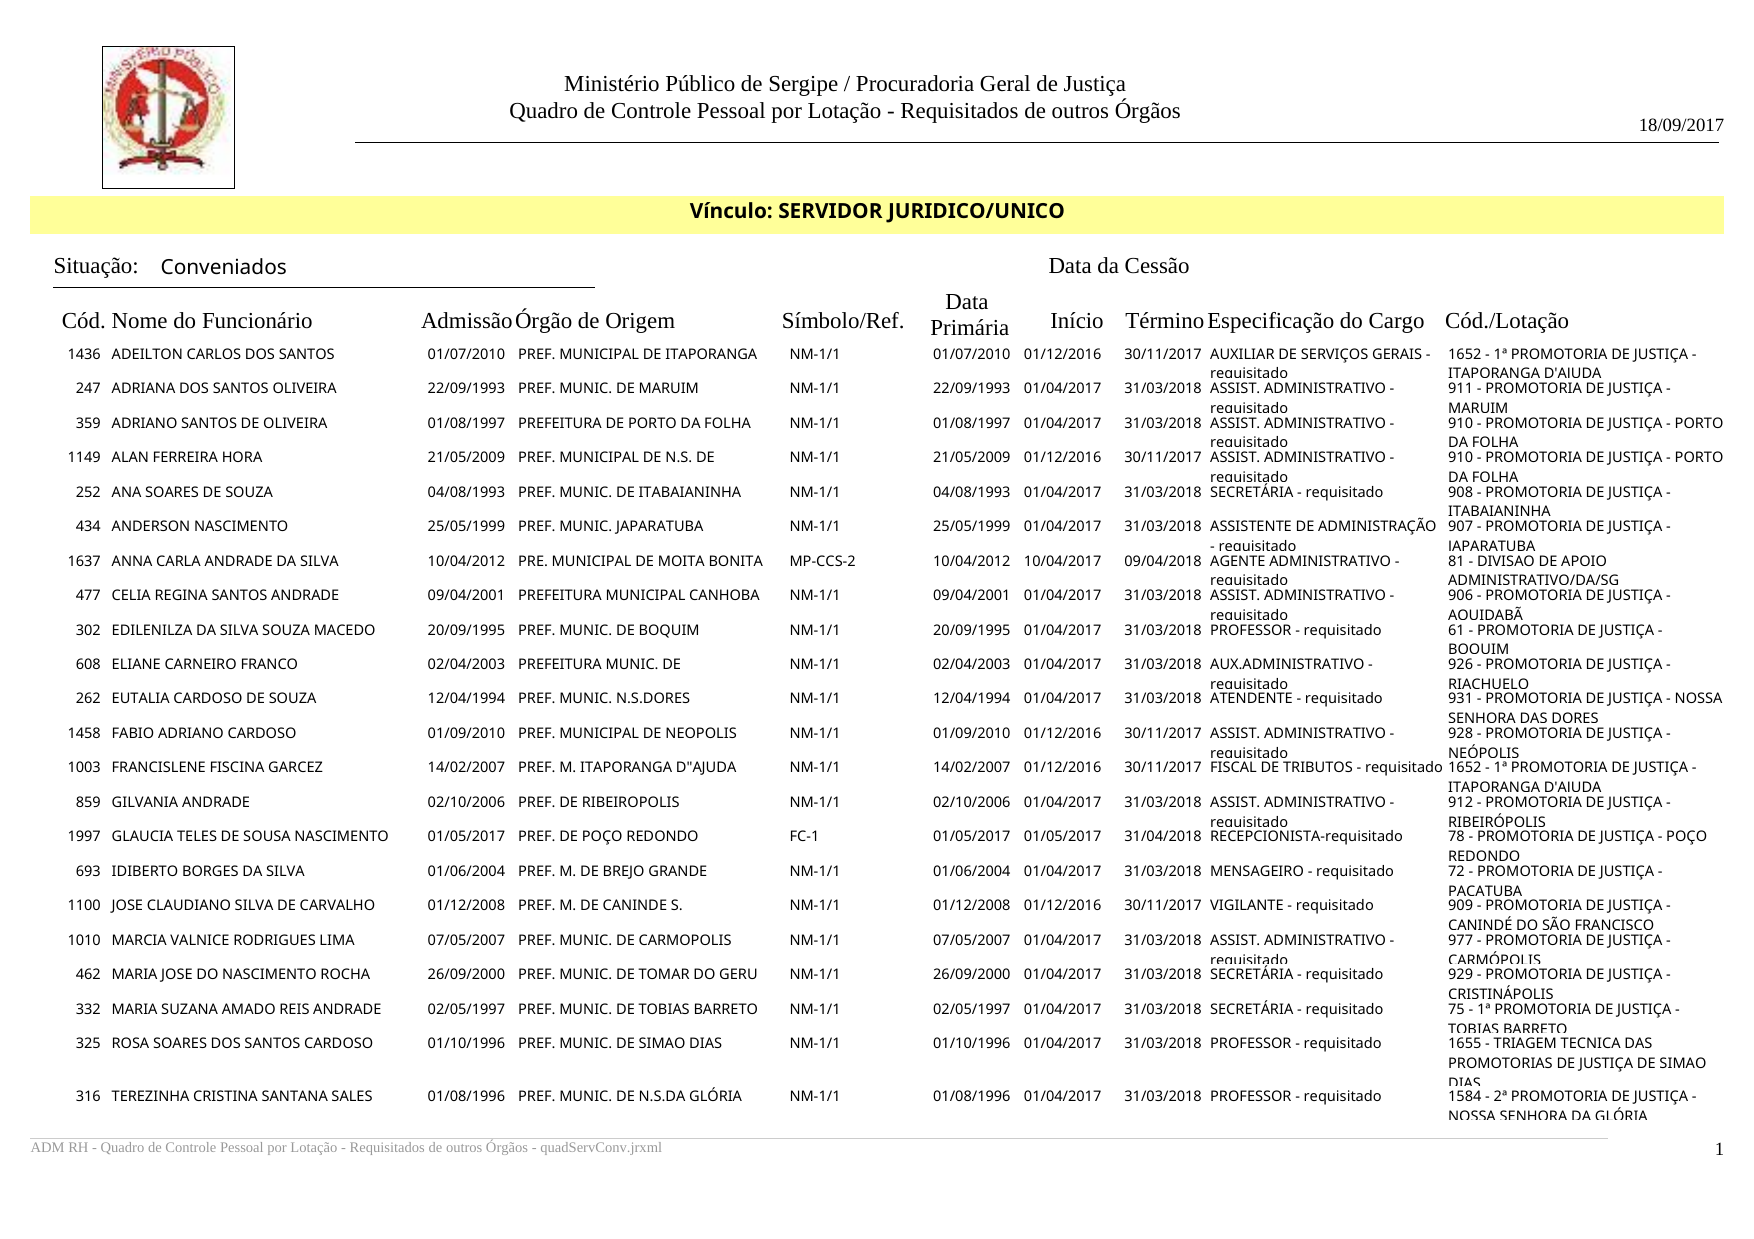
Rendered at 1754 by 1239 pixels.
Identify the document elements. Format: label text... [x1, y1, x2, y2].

table_cell [101, 550, 111, 573]
table_cell 977 - PROMOTORIA DE JUSTIÇA - CARMÓPOLIS [1448, 930, 1724, 964]
table_cell 31/03/2018 [1107, 378, 1201, 400]
table_cell ATENDENTE - requisitado [1210, 688, 1445, 711]
table_cell [0, 952, 1210, 964]
table_cell NM-1/1 [789, 930, 913, 952]
table_cell 01/04/2017 [1018, 516, 1101, 538]
table_cell [0, 435, 1210, 447]
table_cell [1724, 918, 1753, 929]
table_cell [1010, 723, 1018, 745]
table_cell [1010, 481, 1018, 504]
table_cell [1724, 378, 1753, 400]
table_cell AUX.ADMINISTRATIVO - requisitado [1210, 654, 1445, 688]
table_cell PRE. MUNICIPAL DE MOITA BONITA [518, 550, 782, 573]
table_cell [0, 585, 24, 607]
table_cell [1010, 619, 1018, 642]
table_cell NM-1/1 [789, 654, 913, 676]
table_cell VIGILANTE - requisitado [1210, 895, 1445, 918]
table_cell IDIBERTO BORGES DA SILVA [111, 861, 422, 883]
table_cell ASSIST. ADMINISTRATIVO - requisitado [1210, 447, 1445, 481]
table_cell [716, 308, 782, 340]
table_cell [782, 413, 789, 435]
table_cell [1101, 999, 1107, 1021]
table_cell [0, 1033, 24, 1056]
table_cell 04/08/1993 [423, 481, 505, 504]
table_cell [1101, 895, 1107, 918]
table_cell 926 - PROMOTORIA DE JUSTIÇA - RIACHUELO [1448, 654, 1724, 688]
table_cell 01/12/2016 [1018, 757, 1101, 780]
table_cell FISCAL DE TRIBUTOS - requisitado [1210, 757, 1445, 792]
table_cell PREF. MUNICIPAL DE ITAPORANGA [518, 344, 782, 366]
table_cell [0, 308, 33, 340]
table_cell [299, 70, 338, 114]
table_cell [0, 366, 1210, 378]
table_cell [0, 70, 102, 114]
table_cell [782, 344, 789, 366]
table_cell [299, 114, 338, 141]
table_cell 01/12/2016 [1018, 895, 1101, 918]
table_cell [1101, 481, 1107, 504]
table_cell [0, 676, 1210, 688]
table_cell [101, 861, 111, 883]
table_cell 1003 [24, 757, 101, 780]
table_cell ROSA SOARES DOS SANTOS CARDOSO [111, 1033, 422, 1056]
table_cell 02/04/2003 [423, 654, 505, 676]
table_cell [505, 861, 518, 883]
table_cell [913, 792, 922, 814]
table_cell 01/04/2017 [1018, 413, 1101, 435]
table_cell 09/04/2018 [1107, 550, 1201, 573]
table_cell PREF. M. DE BREJO GRANDE [518, 861, 782, 883]
table_cell 907 - PROMOTORIA DE JUSTIÇA - JAPARATUBA [1448, 516, 1724, 550]
table_cell 912 - PROMOTORIA DE JUSTIÇA - RIBEIRÓPOLIS [1448, 792, 1724, 826]
table_cell 01/08/1996 [922, 1086, 1010, 1108]
table_cell ELIANE CARNEIRO FRANCO [111, 654, 422, 676]
table_cell [0, 964, 24, 987]
table_cell 01/04/2017 [1018, 792, 1101, 814]
table_cell Órgão de Origem [515, 308, 716, 340]
table_cell 10/04/2012 [922, 550, 1010, 573]
table_cell 75 - 1ª PROMOTORIA DE JUSTIÇA - TOBIAS BARRETO [1448, 999, 1724, 1033]
table_cell AGENTE ADMINISTRATIVO - requisitado [1210, 550, 1445, 585]
table_cell [0, 469, 1210, 481]
table_cell [1201, 447, 1210, 469]
table_cell [1724, 1108, 1753, 1120]
table_cell 01/04/2017 [1018, 999, 1101, 1021]
table_cell Data Primária [916, 288, 1018, 340]
table_cell 09/04/2001 [423, 585, 505, 607]
table_cell [1101, 1086, 1107, 1108]
table_cell Cód./Lotação [1445, 308, 1590, 340]
table_cell [1201, 619, 1210, 642]
table_cell NM-1/1 [789, 413, 913, 435]
table_cell SECRETÁRIA - requisitado [1210, 999, 1445, 1021]
table_cell 31/03/2018 [1107, 861, 1201, 883]
table_cell NM-1/1 [789, 792, 913, 814]
table_cell [782, 826, 789, 849]
table_cell MARIA SUZANA AMADO REIS ANDRADE [111, 999, 422, 1021]
table_cell [1104, 308, 1109, 340]
table_cell [1010, 688, 1018, 711]
table_cell ADRIANO SANTOS DE OLIVEIRA [111, 413, 422, 435]
table_cell [1724, 676, 1753, 688]
table_cell 1584 - 2ª PROMOTORIA DE JUSTIÇA - NOSSA SENHORA DA GLÓRIA [1448, 1086, 1724, 1120]
table_cell [505, 378, 518, 400]
table_cell ANDERSON NASCIMENTO [111, 516, 422, 538]
table_cell [101, 344, 111, 366]
table_cell [913, 447, 922, 469]
table_cell [101, 895, 111, 918]
table_cell [1724, 469, 1753, 481]
table_cell 31/04/2018 [1107, 826, 1201, 849]
table_cell 02/10/2006 [922, 792, 1010, 814]
table_cell [0, 538, 1210, 550]
table_cell [0, 344, 24, 366]
table_cell [1724, 1138, 1753, 1165]
table_cell 693 [24, 861, 101, 883]
table_cell [505, 1086, 518, 1108]
table_cell NM-1/1 [789, 585, 913, 607]
table_cell 1637 [24, 550, 101, 573]
table_cell [505, 447, 518, 469]
table_cell 262 [24, 688, 101, 711]
table_cell 01/09/2010 [423, 723, 505, 745]
table_cell [1201, 550, 1210, 573]
table_cell FC-1 [789, 826, 913, 849]
table_cell [101, 481, 111, 504]
table_cell [1010, 930, 1018, 952]
table_cell NM-1/1 [789, 1086, 913, 1108]
table_cell [1201, 654, 1210, 676]
table_cell [1724, 792, 1753, 814]
table_cell [0, 46, 102, 70]
table_cell 1010 [24, 930, 101, 952]
table_cell [0, 895, 24, 918]
table_cell [0, 826, 24, 849]
table_cell [505, 688, 518, 711]
table_cell [0, 780, 1210, 792]
table_cell [505, 654, 518, 676]
table_cell [1010, 550, 1018, 573]
table_cell 02/10/2006 [423, 792, 505, 814]
table_cell [0, 642, 1448, 654]
table_cell [782, 1033, 789, 1056]
table_cell [1724, 883, 1753, 895]
table_cell 859 [24, 792, 101, 814]
table_cell [0, 447, 24, 469]
table_cell [101, 757, 111, 780]
table_cell 01/08/1997 [922, 413, 1010, 435]
table_cell [1201, 895, 1210, 918]
table_cell 931 - PROMOTORIA DE JUSTIÇA - NOSSA SENHORA DAS DORES [1448, 688, 1724, 723]
table_cell 31/03/2018 [1107, 964, 1201, 987]
table_cell 07/05/2007 [922, 930, 1010, 952]
table_header [0, 0, 1753, 46]
table_cell 31/03/2018 [1107, 516, 1201, 538]
table_cell [0, 711, 1448, 723]
table_cell [1018, 289, 1753, 307]
table_cell [1201, 1086, 1210, 1108]
table_cell 31/03/2018 [1107, 688, 1201, 711]
table_cell [1724, 538, 1753, 550]
table_cell PREF. MUNICIPAL DE NEOPOLIS [518, 723, 782, 745]
table_cell PREF. DE RIBEIROPOLIS [518, 792, 782, 814]
table_cell [782, 1086, 789, 1108]
table_cell [101, 516, 111, 538]
table_cell 01/10/1996 [423, 1033, 505, 1056]
table_cell [1010, 413, 1018, 435]
table_cell [913, 585, 922, 607]
table_cell [913, 516, 922, 538]
table_cell 02/04/2003 [922, 654, 1010, 676]
table_cell 01/06/2004 [423, 861, 505, 883]
table_cell 462 [24, 964, 101, 987]
table_cell [0, 1120, 1753, 1138]
table_cell ASSIST. ADMINISTRATIVO - requisitado [1210, 723, 1445, 757]
table_cell [0, 516, 24, 538]
table_cell 81 - DIVISAO DE APOIO ADMINISTRATIVO/DA/SG [1448, 550, 1724, 585]
table_cell [1201, 481, 1210, 504]
table_cell [505, 516, 518, 538]
table_cell 31/03/2018 [1107, 930, 1201, 952]
table_cell ADEILTON CARLOS DOS SANTOS [111, 344, 422, 366]
table_cell NM-1/1 [789, 757, 913, 780]
table_cell [153, 252, 160, 285]
table_cell [1101, 378, 1107, 400]
table_cell [782, 378, 789, 400]
table_cell 31/03/2018 [1107, 585, 1201, 607]
table_cell ASSIST. ADMINISTRATIVO - requisitado [1210, 792, 1445, 826]
table_cell [913, 1033, 922, 1056]
table_cell NM-1/1 [789, 964, 913, 987]
table_cell [1010, 654, 1018, 676]
table_cell [0, 654, 24, 676]
table_cell [505, 413, 518, 435]
table_cell 1652 - 1ª PROMOTORIA DE JUSTIÇA - ITAPORANGA D'AJUDA [1448, 757, 1724, 792]
table_cell NM-1/1 [789, 378, 913, 400]
table_cell [1101, 861, 1107, 883]
table_cell [1724, 400, 1753, 412]
table_cell [0, 688, 24, 711]
table_cell [1724, 550, 1753, 573]
table_cell JOSE CLAUDIANO SILVA DE CARVALHO [111, 895, 422, 918]
table_cell [0, 400, 1210, 412]
table_cell 01/05/2017 [423, 826, 505, 849]
table_cell [1724, 757, 1753, 780]
table_cell [101, 723, 111, 745]
table_cell [1101, 516, 1107, 538]
table_cell 1458 [24, 723, 101, 745]
table_cell GLAUCIA TELES DE SOUSA NASCIMENTO [111, 826, 422, 849]
table_cell [913, 964, 922, 987]
table_cell [1724, 1086, 1753, 1108]
table_cell 01/12/2016 [1018, 447, 1101, 469]
table_cell Símbolo/Ref. [782, 308, 913, 340]
table_cell [235, 46, 299, 187]
table_cell 01/04/2017 [1018, 861, 1101, 883]
table_cell PREF. MUNIC. DE CARMOPOLIS [518, 930, 782, 952]
table_cell PREF. MUNIC. DE N.S.DA GLÓRIA [518, 1086, 782, 1108]
table_cell 01/04/2017 [1018, 1033, 1101, 1056]
table_cell PREFEITURA MUNIC. DE [518, 654, 782, 676]
table_cell [0, 619, 24, 642]
table_cell PREF. MUNIC. N.S.DORES [518, 688, 782, 711]
table_cell [1724, 344, 1753, 366]
table_cell [1724, 723, 1753, 745]
table_cell 30/11/2017 [1107, 344, 1201, 366]
table_cell 01/07/2010 [423, 344, 505, 366]
table_cell [0, 196, 30, 234]
table_cell [0, 1108, 1448, 1120]
table_cell FRANCISLENE FISCINA GARCEZ [111, 757, 422, 780]
table_cell 31/03/2018 [1107, 654, 1201, 676]
table_cell 31/03/2018 [1107, 1086, 1201, 1108]
table_cell 01/04/2017 [1018, 378, 1101, 400]
table_cell 31/03/2018 [1107, 413, 1201, 435]
table_cell 31/03/2018 [1107, 481, 1201, 504]
table_cell [1018, 308, 1036, 340]
table_cell PREF. MUNIC. JAPARATUBA [518, 516, 782, 538]
table_cell [0, 573, 1210, 585]
table_cell 12/04/1994 [922, 688, 1010, 711]
table_cell Ministério Público de Sergipe / Procuradoria Geral de Justiça Quadro de Controle Pessoal por Lotação - Requisitados de outros Órgãos [339, 70, 1352, 141]
table_cell 01/04/2017 [1018, 619, 1101, 642]
table_cell [913, 481, 922, 504]
table_cell [101, 999, 111, 1021]
table_cell [1724, 814, 1753, 826]
table_cell [1010, 516, 1018, 538]
table_cell 21/05/2009 [423, 447, 505, 469]
table_cell [505, 999, 518, 1021]
table_cell 316 [24, 1086, 101, 1108]
table_cell 31/03/2018 [1107, 1033, 1201, 1056]
table_cell FABIO ADRIANO CARDOSO [111, 723, 422, 745]
table_cell 20/09/1995 [922, 619, 1010, 642]
table_cell [782, 895, 789, 918]
table_cell [1201, 516, 1210, 538]
table_cell [0, 999, 24, 1021]
table_cell [1101, 723, 1107, 745]
table_cell 30/11/2017 [1107, 757, 1201, 780]
table_cell 31/03/2018 [1107, 999, 1201, 1021]
table_cell 04/08/1993 [922, 481, 1010, 504]
table_cell [1724, 516, 1753, 538]
table_cell 01/12/2008 [922, 895, 1010, 918]
table_cell 10/04/2012 [423, 550, 505, 573]
table_cell [1724, 481, 1753, 504]
table_cell [0, 861, 24, 883]
table_cell 18/09/2017 [1514, 114, 1724, 141]
table_cell 911 - PROMOTORIA DE JUSTIÇA - MARUIM [1448, 378, 1724, 412]
table_cell [0, 930, 24, 952]
table_cell [913, 861, 922, 883]
table_cell 02/05/1997 [922, 999, 1010, 1021]
table_cell 10/04/2017 [1018, 550, 1101, 573]
table_cell [913, 1086, 922, 1108]
table_cell MP-CCS-2 [789, 550, 913, 573]
table_cell [782, 481, 789, 504]
table_cell NM-1/1 [789, 619, 913, 642]
table_cell [1724, 585, 1753, 607]
table_cell 01/07/2010 [922, 344, 1010, 366]
table_cell [1724, 413, 1753, 435]
table_cell [913, 688, 922, 711]
table_cell [1101, 964, 1107, 987]
table_cell [1724, 861, 1753, 883]
table_cell [782, 585, 789, 607]
table_cell 01/08/1997 [423, 413, 505, 435]
table_cell [0, 504, 1448, 516]
table_cell [505, 723, 518, 745]
table_cell [1101, 344, 1107, 366]
table_cell PREF. M. DE CANINDE S. [518, 895, 782, 918]
table_cell [782, 792, 789, 814]
table_cell 1652 - 1ª PROMOTORIA DE JUSTIÇA - ITAPORANGA D'AJUDA [1448, 344, 1724, 378]
table_cell [105, 308, 111, 340]
table_cell [0, 745, 1210, 757]
table_cell [913, 344, 922, 366]
table_cell [782, 654, 789, 676]
table_cell 22/09/1993 [423, 378, 505, 400]
table_cell [1101, 654, 1107, 676]
table_cell 1 [1608, 1138, 1724, 1165]
table_cell [101, 447, 111, 469]
table_cell [101, 378, 111, 400]
table_cell [1010, 447, 1018, 469]
table_cell [782, 757, 789, 780]
table_cell [505, 344, 518, 366]
table_cell 20/09/1995 [423, 619, 505, 642]
table_cell 61 - PROMOTORIA DE JUSTIÇA - BOQUIM [1448, 619, 1724, 654]
table_cell 25/05/1999 [922, 516, 1010, 538]
table_cell 302 [24, 619, 101, 642]
table_cell ADRIANA DOS SANTOS OLIVEIRA [111, 378, 422, 400]
table_cell [913, 895, 922, 918]
table_cell [913, 550, 922, 573]
table_cell [1201, 861, 1210, 883]
table_cell ASSIST. ADMINISTRATIVO - requisitado [1210, 930, 1445, 964]
table_cell NM-1/1 [789, 999, 913, 1021]
table_cell [1010, 964, 1018, 987]
table_cell 477 [24, 585, 101, 607]
table_cell [0, 814, 1210, 826]
table_cell [1010, 826, 1018, 849]
table_cell NM-1/1 [789, 688, 913, 711]
table_cell [1201, 964, 1210, 987]
table_cell Término [1109, 308, 1204, 340]
table_cell [101, 1086, 111, 1108]
table_cell EUTALIA CARDOSO DE SOUZA [111, 688, 422, 711]
table_cell [1101, 688, 1107, 711]
table_cell Data da Cessão [1039, 252, 1199, 285]
table_cell 01/09/2010 [922, 723, 1010, 745]
table_cell PREF. DE POÇO REDONDO [518, 826, 782, 849]
table_cell 26/09/2000 [423, 964, 505, 987]
table_cell 31/03/2018 [1107, 619, 1201, 642]
table_cell [1724, 447, 1753, 469]
table_cell [0, 1086, 24, 1108]
table_cell PREF. MUNIC. DE ITABAIANINHA [518, 481, 782, 504]
table_cell 359 [24, 413, 101, 435]
table_cell 09/04/2001 [922, 585, 1010, 607]
table_cell 72 - PROMOTORIA DE JUSTIÇA - PACATUBA [1448, 861, 1724, 895]
table_cell 01/04/2017 [1018, 481, 1101, 504]
table_cell ASSIST. ADMINISTRATIVO - requisitado [1210, 585, 1445, 619]
table_cell Especificação do Cargo [1207, 308, 1442, 340]
table_cell [913, 826, 922, 849]
table_cell [101, 585, 111, 607]
table_cell [1201, 413, 1210, 435]
table_cell [0, 550, 24, 573]
table_cell [1010, 792, 1018, 814]
table_cell PREFEITURA DE PORTO DA FOLHA [518, 413, 782, 435]
table_cell 02/05/1997 [423, 999, 505, 1021]
table_cell [1101, 585, 1107, 607]
table_cell ANNA CARLA ANDRADE DA SILVA [111, 550, 422, 573]
table_cell [1201, 1033, 1210, 1056]
table_cell [1101, 757, 1107, 780]
table_cell 25/05/1999 [423, 516, 505, 538]
table_cell [101, 654, 111, 676]
table_cell 252 [24, 481, 101, 504]
table_cell [0, 378, 24, 400]
table_cell Admissão [410, 308, 512, 340]
table_cell NM-1/1 [789, 895, 913, 918]
table_cell NM-1/1 [789, 723, 913, 745]
table_cell [101, 826, 111, 849]
table_cell [782, 619, 789, 642]
table_cell [1201, 757, 1210, 780]
table_cell [0, 188, 1753, 196]
table_cell 910 - PROMOTORIA DE JUSTIÇA - PORTO DA FOLHA [1448, 413, 1724, 447]
table_cell [913, 723, 922, 745]
table_cell 30/11/2017 [1107, 895, 1201, 918]
table_cell 78 - PROMOTORIA DE JUSTIÇA - POÇO REDONDO [1448, 826, 1724, 861]
table_cell [913, 930, 922, 952]
table_cell 01/10/1996 [922, 1033, 1010, 1056]
table_cell [1724, 1021, 1753, 1033]
table_cell [0, 1056, 1448, 1086]
table_cell 1436 [24, 344, 101, 366]
table_cell PREF. MUNIC. DE SIMAO DIAS [518, 1033, 782, 1056]
table_cell [0, 234, 1753, 252]
table_cell Conveniados [160, 252, 568, 285]
table_cell 01/04/2017 [1018, 654, 1101, 676]
table_cell 14/02/2007 [423, 757, 505, 780]
table_cell [1010, 344, 1018, 366]
table_cell [505, 619, 518, 642]
table_cell PROFESSOR - requisitado [1210, 1086, 1445, 1108]
table_cell [1724, 654, 1753, 676]
table_cell 01/12/2008 [423, 895, 505, 918]
table_cell [1724, 711, 1753, 723]
table_cell 07/05/2007 [423, 930, 505, 952]
table_cell [101, 688, 111, 711]
table_cell [0, 289, 916, 307]
table_cell [0, 413, 24, 435]
table_cell ADM RH - Quadro de Controle Pessoal por Lotação - Requisitados de outros Órgãos - quadServConv.jrxml [30, 1139, 1608, 1165]
table_cell [1724, 1033, 1753, 1056]
table_cell [913, 378, 922, 400]
table_cell NM-1/1 [789, 861, 913, 883]
table_cell [1724, 964, 1753, 987]
table_cell [913, 413, 922, 435]
table_cell PROFESSOR - requisitado [1210, 619, 1445, 642]
table_cell [1724, 607, 1753, 619]
table_cell PREFEITURA MUNICIPAL CANHOBA [518, 585, 782, 607]
table_cell MENSAGEIRO - requisitado [1210, 861, 1445, 883]
table_cell 910 - PROMOTORIA DE JUSTIÇA - PORTO DA FOLHA [1448, 447, 1724, 481]
table_cell [1724, 573, 1753, 585]
table_cell [0, 144, 102, 187]
table_cell [1724, 642, 1753, 654]
table_cell [1201, 723, 1210, 745]
table_cell 332 [24, 999, 101, 1021]
table_cell [0, 918, 1448, 929]
table_cell [1724, 849, 1753, 861]
table_cell 22/09/1993 [922, 378, 1010, 400]
table_cell NM-1/1 [789, 1033, 913, 1056]
table_cell [1724, 196, 1753, 234]
table_cell Início [1036, 308, 1103, 340]
table_cell [1101, 930, 1107, 952]
table_cell Situação: [53, 252, 153, 285]
table_cell [1010, 895, 1018, 918]
table_cell [1724, 366, 1753, 378]
table_cell NM-1/1 [789, 344, 913, 366]
table_cell 325 [24, 1033, 101, 1056]
table_cell [1199, 252, 1753, 285]
table_cell 1655 - TRIAGEM TECNICA DAS PROMOTORIAS DE JUSTIÇA DE SIMAO DIAS [1448, 1033, 1724, 1086]
table_cell 01/04/2017 [1018, 964, 1101, 987]
table_cell [0, 883, 1448, 895]
table_cell 01/04/2017 [1018, 688, 1101, 711]
table_cell [0, 792, 24, 814]
table_cell Cód. [34, 308, 105, 340]
table_cell [1010, 999, 1018, 1021]
table_cell [505, 792, 518, 814]
table_cell [1724, 1056, 1753, 1086]
table_cell [1201, 930, 1210, 952]
table_cell [0, 723, 24, 745]
table_cell PREF. MUNIC. DE TOBIAS BARRETO [518, 999, 782, 1021]
table_cell [299, 46, 1753, 70]
table_cell [1724, 780, 1753, 792]
table_cell [0, 607, 1210, 619]
table_cell ASSIST. ADMINISTRATIVO - requisitado [1210, 413, 1445, 447]
table_cell [101, 1033, 111, 1056]
table_cell [0, 757, 24, 780]
table_cell CELIA REGINA SANTOS ANDRADE [111, 585, 422, 607]
table_cell [101, 792, 111, 814]
table_cell 1100 [24, 895, 101, 918]
table_cell [1010, 378, 1018, 400]
table_cell [1010, 1086, 1018, 1108]
table_cell PREF. MUNICIPAL DE N.S. DE [518, 447, 782, 469]
table_cell [101, 930, 111, 952]
table_cell [505, 757, 518, 780]
table_cell 01/12/2016 [1018, 723, 1101, 745]
table_cell 01/04/2017 [1018, 930, 1101, 952]
table_cell [782, 964, 789, 987]
table_cell ALAN FERREIRA HORA [111, 447, 422, 469]
table_cell [782, 723, 789, 745]
table_cell [1201, 999, 1210, 1021]
table_cell 906 - PROMOTORIA DE JUSTIÇA - AQUIDABÃ [1448, 585, 1724, 619]
table_cell [101, 619, 111, 642]
table_cell NM-1/1 [789, 447, 913, 469]
table_cell [1724, 952, 1753, 964]
table_cell 1149 [24, 447, 101, 469]
table_cell [0, 114, 102, 141]
table_cell [1724, 745, 1753, 757]
table_cell [505, 550, 518, 573]
table_cell [1201, 826, 1210, 849]
table_cell [1010, 861, 1018, 883]
table_cell [505, 826, 518, 849]
table_cell 909 - PROMOTORIA DE JUSTIÇA - CANINDÉ DO SÃO FRANCISCO [1448, 895, 1724, 929]
table_cell [782, 861, 789, 883]
table_cell 1997 [24, 826, 101, 849]
table_cell 31/03/2018 [1107, 792, 1201, 814]
table_cell [0, 481, 24, 504]
table_cell [1724, 504, 1753, 516]
table_cell 908 - PROMOTORIA DE JUSTIÇA - ITABAIANINHA [1448, 481, 1724, 516]
table_cell 928 - PROMOTORIA DE JUSTIÇA - NEÓPOLIS [1448, 723, 1724, 757]
table_cell [913, 654, 922, 676]
table_cell [1201, 792, 1210, 814]
table_cell 01/08/1996 [423, 1086, 505, 1108]
table_cell [1724, 435, 1753, 447]
table_cell [1101, 550, 1107, 573]
table_cell PREF. MUNIC. DE TOMAR DO GERU [518, 964, 782, 987]
table_cell ASSIST. ADMINISTRATIVO - requisitado [1210, 378, 1445, 412]
table_cell SECRETÁRIA - requisitado [1210, 481, 1445, 504]
table_cell [358, 308, 410, 340]
table_cell 247 [24, 378, 101, 400]
table_cell Vínculo: SERVIDOR JURIDICO/UNICO [30, 196, 1724, 234]
table_cell 01/05/2017 [1018, 826, 1101, 849]
table_cell [1724, 895, 1753, 918]
table_cell [1724, 826, 1753, 849]
table_cell ANA SOARES DE SOUZA [111, 481, 422, 504]
table_cell [1724, 688, 1753, 711]
table_cell [101, 964, 111, 987]
table_cell [568, 252, 1039, 285]
table_cell [1201, 378, 1210, 400]
table_cell [1590, 308, 1753, 340]
table_cell [0, 849, 1448, 861]
table_cell [913, 757, 922, 780]
table_cell [782, 688, 789, 711]
table_cell [1101, 826, 1107, 849]
table_cell [1201, 585, 1210, 607]
table_cell 929 - PROMOTORIA DE JUSTIÇA - CRISTINÁPOLIS [1448, 964, 1724, 998]
table_cell [782, 999, 789, 1021]
table_cell [0, 252, 53, 285]
table_cell 21/05/2009 [922, 447, 1010, 469]
table_cell 30/11/2017 [1107, 447, 1201, 469]
table_cell [782, 516, 789, 538]
table_cell [1101, 792, 1107, 814]
table_cell RECEPCIONISTA-requisitado [1210, 826, 1445, 849]
table_cell GILVANIA ANDRADE [111, 792, 422, 814]
table_cell [1724, 987, 1753, 998]
table_cell [782, 447, 789, 469]
table_cell [505, 964, 518, 987]
table_cell [913, 999, 922, 1021]
table_cell EDILENILZA DA SILVA SOUZA MACEDO [111, 619, 422, 642]
table_cell [101, 413, 111, 435]
table_cell NM-1/1 [789, 481, 913, 504]
table_cell [505, 481, 518, 504]
table_cell SECRETÁRIA - requisitado [1210, 964, 1445, 987]
table_cell PROFESSOR - requisitado [1210, 1033, 1445, 1056]
table_cell 01/06/2004 [922, 861, 1010, 883]
table_cell [1724, 619, 1753, 642]
table_cell [505, 895, 518, 918]
table_cell [505, 930, 518, 952]
table_cell 608 [24, 654, 101, 676]
table_cell Nome do Funcionário [111, 308, 358, 340]
table_cell MARCIA VALNICE RODRIGUES LIMA [111, 930, 422, 952]
table_cell [1101, 619, 1107, 642]
table_cell PREF. MUNIC. DE MARUIM [518, 378, 782, 400]
table_cell NM-1/1 [789, 516, 913, 538]
table_cell [1352, 70, 1753, 114]
table_cell [1201, 688, 1210, 711]
table_cell [1010, 1033, 1018, 1056]
table_cell [1101, 1033, 1107, 1056]
table_cell 01/04/2017 [1018, 1086, 1101, 1108]
table_cell [0, 1138, 30, 1165]
table_cell [913, 619, 922, 642]
table_cell [1101, 413, 1107, 435]
table_cell 26/09/2000 [922, 964, 1010, 987]
table_cell [1724, 114, 1753, 141]
table_cell [505, 1033, 518, 1056]
table_cell [1724, 999, 1753, 1021]
table_cell MARIA JOSE DO NASCIMENTO ROCHA [111, 964, 422, 987]
table_cell 01/12/2016 [1018, 344, 1101, 366]
table_cell [505, 585, 518, 607]
table_cell PREF. MUNIC. DE BOQUIM [518, 619, 782, 642]
table_cell 01/05/2017 [922, 826, 1010, 849]
table_cell [1724, 930, 1753, 952]
table_cell [1010, 585, 1018, 607]
table_cell [1352, 114, 1513, 141]
table_cell [782, 550, 789, 573]
table_cell [1101, 447, 1107, 469]
table_cell PREF. M. ITAPORANGA D"AJUDA [518, 757, 782, 780]
table_cell 14/02/2007 [922, 757, 1010, 780]
table_cell 434 [24, 516, 101, 538]
table_cell [299, 144, 1753, 187]
table_cell [782, 930, 789, 952]
table_cell [1201, 344, 1210, 366]
table_cell 12/04/1994 [423, 688, 505, 711]
table_cell ASSISTENTE DE ADMINISTRAÇÃO - requisitado [1210, 516, 1445, 550]
table_cell TEREZINHA CRISTINA SANTANA SALES [111, 1086, 422, 1108]
table_cell AUXILIAR DE SERVIÇOS GERAIS - requisitado [1210, 344, 1445, 378]
table_cell 01/04/2017 [1018, 585, 1101, 607]
table_cell [1010, 757, 1018, 780]
table_cell [0, 1021, 1448, 1033]
table_cell 30/11/2017 [1107, 723, 1201, 745]
table_cell [0, 987, 1448, 998]
